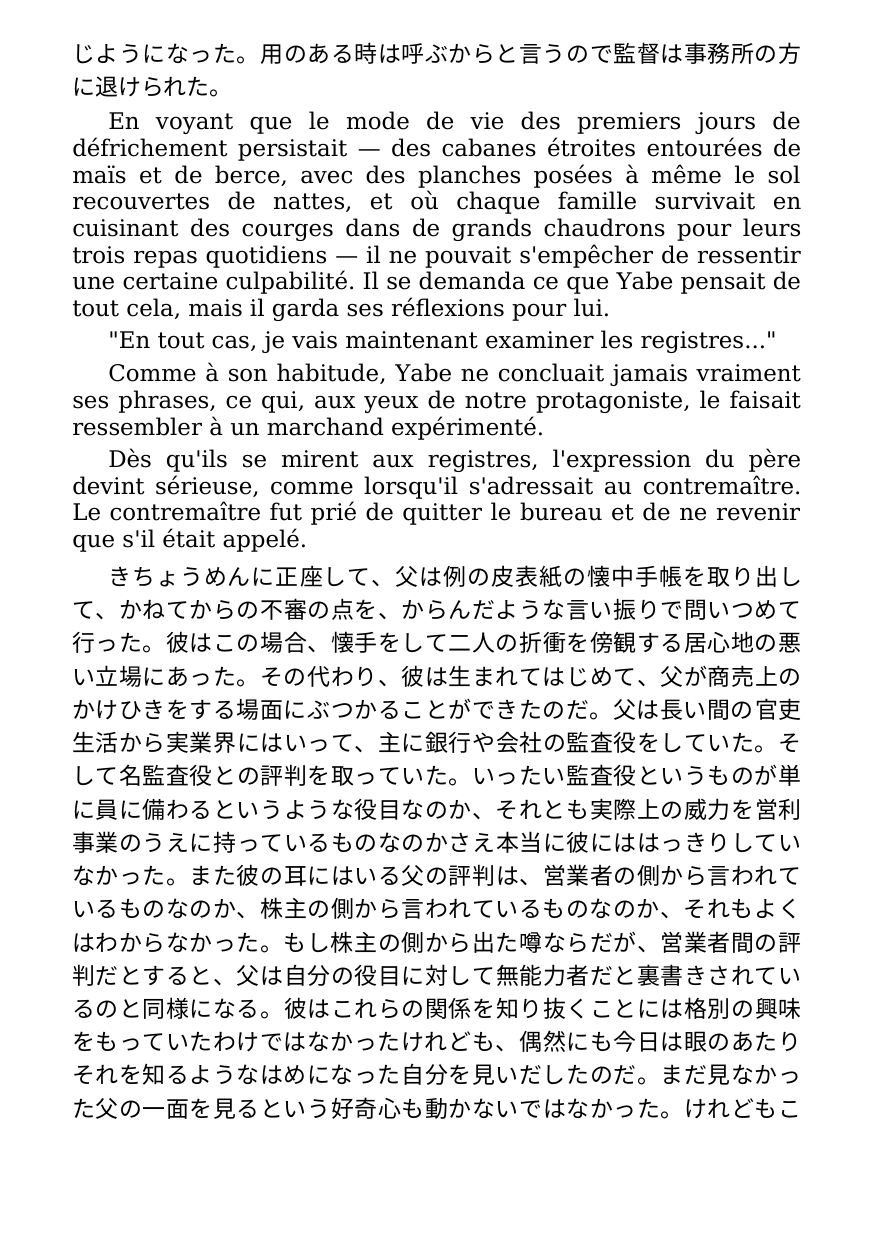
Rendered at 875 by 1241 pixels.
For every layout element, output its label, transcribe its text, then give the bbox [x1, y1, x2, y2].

text きちょうめんに正座して、父は例の皮表紙の懐中手帳を取り出して、かねてからの不審の点を、からんだような言い振りで問いつめて行った。彼はこの場合、懐手をして二人の折衝を傍観する居心地の悪い立場にあった。その代わり、彼は生まれてはじめて、父が商売上のかけひきをする場面にぶつかることができたのだ。父は長い間の官吏生活から実業界にはいって、主に銀行や会社の監査役をしていた。そして名監査役との評判を取っていた。いったい監査役というものが単に員に備わるというような役目なのか、それとも実際上の威力を営利事業のうえに持っているものなのかさえ本当に彼にははっきりしていなかった。また彼の耳にはいる父の評判は、営業者の側から言われているものなのか、株主の側から言われているものなのか、それもよくはわからなかった。もし株主の側から出た噂ならだが、営業者間の評判だとすると、父は自分の役目に対して無能力者だと裏書きされているのと同様になる。彼はこれらの関係を知り抜くことには格別の興味をもっていたわけではなかったけれども、偶然にも今日は眼のあたりそれを知るようなはめになった自分を見いだしたのだ。まだ見なかった父の一面を見るという好奇心も動かないではなかった。けれどもこ [72, 559, 802, 1124]
text Dès qu'ils se mirent aux registres, l'expression du père devint sérieuse, comme lorsqu'il s'adressait au contremaître. Le contremaître fut prié de quitter le bureau et de ne revenir que s'il était appelé. [72, 446, 802, 553]
text "En tout cas, je vais maintenant examiner les registres..." [72, 328, 802, 354]
text Comme à son habitude, Yabe ne concluait jamais vraiment ses phrases, ce qui, aux yeux de notre protagoniste, le faisait ressembler à un marchand expérimenté. [72, 360, 802, 440]
text じようになった。用のある時は呼ぶからと言うので監督は事務所の方に退けられた。 [72, 36, 802, 102]
text En voyant que le mode de vie des premiers jours de défrichement persistait — des cabanes étroites entourées de maïs et de berce, avec des planches posées à même le sol recouvertes de nattes, et où chaque famille survivait en cuisinant des courges dans de grands chaudrons pour leurs trois repas quotidiens — il ne pouvait s'empêcher de ressentir une certaine culpabilité. Il se demanda ce que Yabe pensait de tout cela, mais il garda ses réflexions pour lui. [72, 108, 802, 322]
